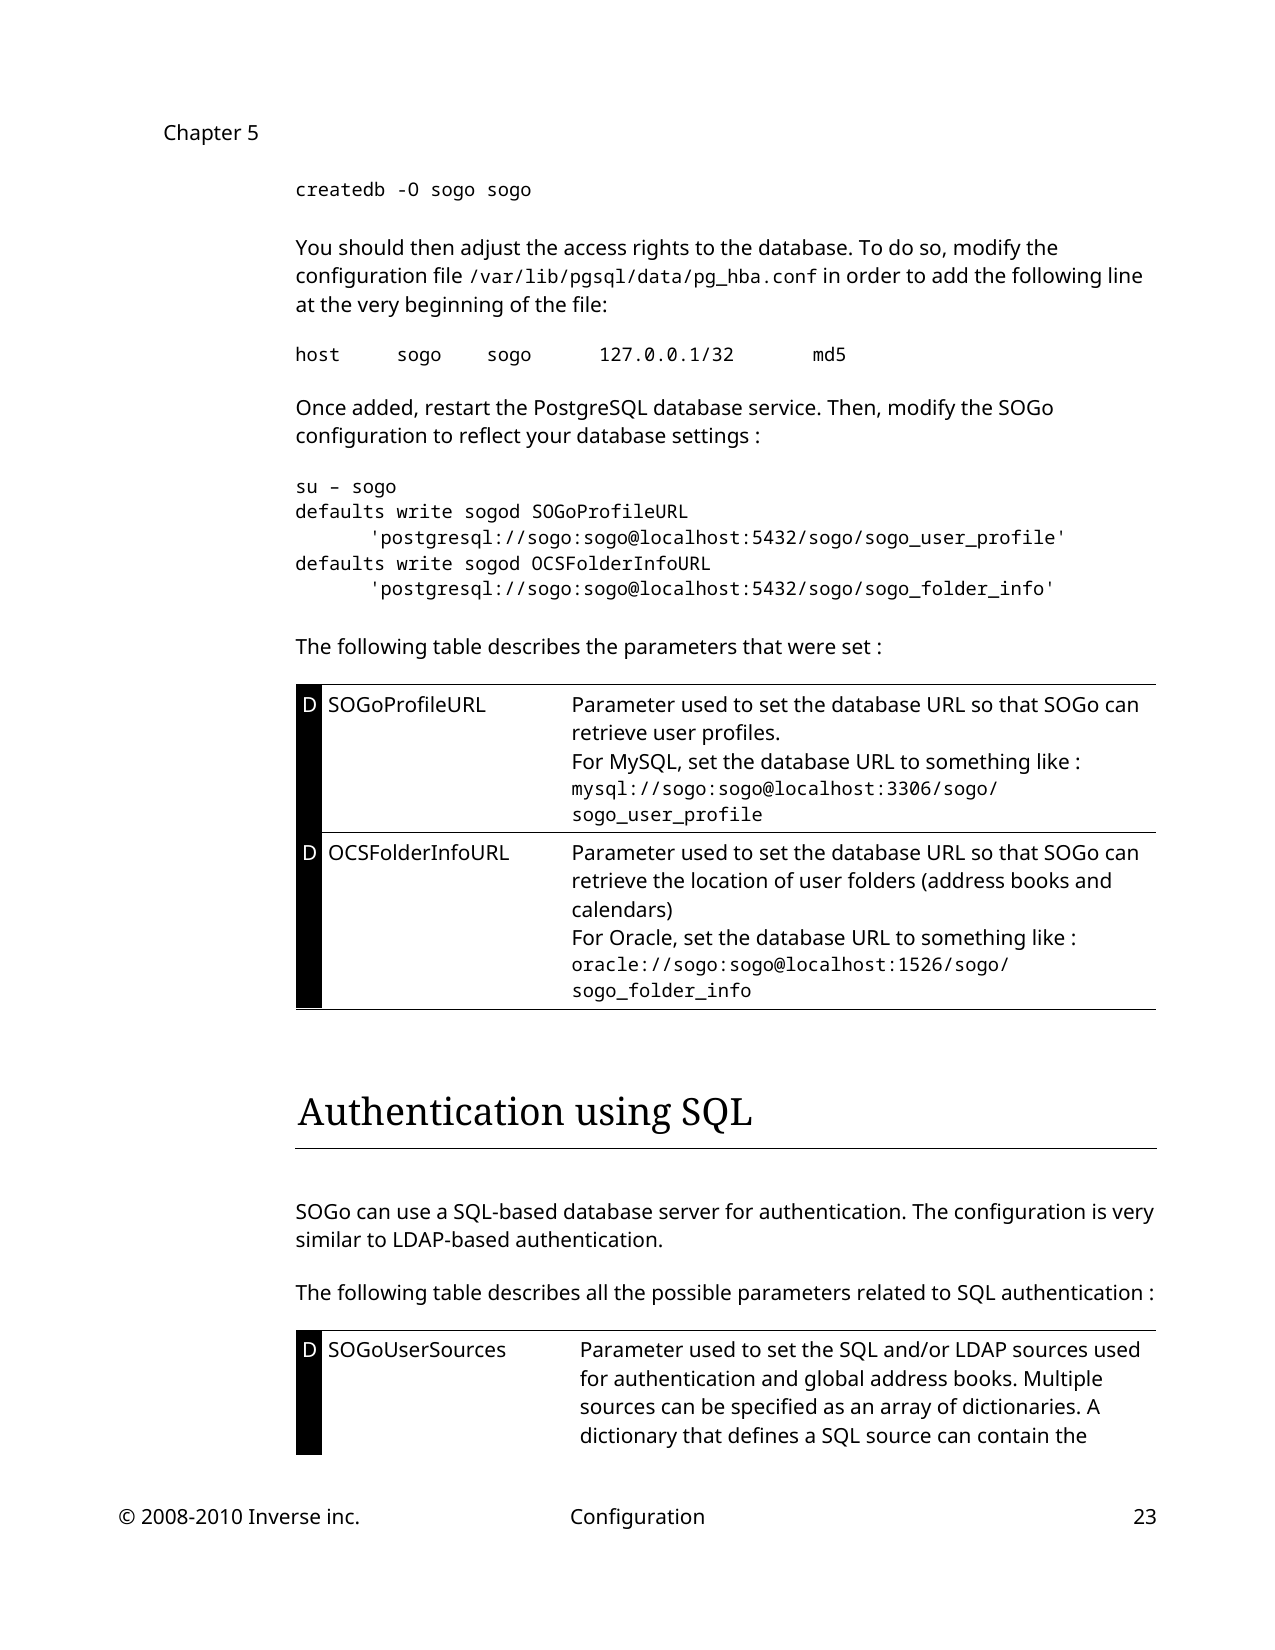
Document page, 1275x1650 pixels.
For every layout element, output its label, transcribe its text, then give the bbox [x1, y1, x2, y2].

text su – sogo [295, 473, 1157, 499]
text defaults write sogod SOGoProfileURL 'postgresql://sogo:sogo@localhost:5432/sogo/sogo_user_profile' [295, 499, 1157, 550]
text host sogo sogo 127.0.0.1/32 md5 [295, 342, 1157, 367]
subtitle Authentication using SQL [295, 1086, 1157, 1148]
text SOGo can use a SQL-based database server for authentication. The configuration is very similar to LDAP-based authentication. [295, 1197, 1157, 1254]
text The following table describes the parameters that were set : [295, 632, 1157, 661]
table_header D [296, 1331, 322, 1455]
text createdb -O sogo sogo [295, 176, 1157, 202]
text You should then adjust the access rights to the database. To do so, modify the configuration file /var/lib/pgsql/data/pg_hba.conf in order to add the following line at the very beginning of the file: [295, 233, 1157, 318]
table_cell Parameter used to set the database URL so that SOGo can retrieve the location of user folders (address books and calendars) For Oracle, set the database URL to something like : oracle://sogo:sogo@localhost:1526/sogo/sogo_folder_info [566, 833, 1156, 1008]
text Once added, restart the PostgreSQL database service. Then, modify the SOGo configuration to reflect your database settings : [295, 393, 1157, 450]
table_header Parameter used to set the database URL so that SOGo can retrieve user profiles. For MySQL, set the database URL to something like : mysql://sogo:sogo@localhost:3306/sogo/sogo_user_profile [566, 685, 1156, 832]
table_cell D [296, 833, 322, 1008]
table_header SOGoUserSources [322, 1331, 574, 1455]
table_header SOGoProfileURL [322, 685, 566, 832]
table_cell OCSFolderInfoURL [322, 833, 566, 1008]
table_header D [296, 685, 322, 832]
table_header Parameter used to set the SQL and/or LDAP sources used for authentication and global address books. Multiple sources can be specified as an array of dictionaries. A dictionary that defines a SQL source can contain the [574, 1331, 1156, 1455]
text defaults write sogod OCSFolderInfoURL 'postgresql://sogo:sogo@localhost:5432/sogo/sogo_folder_info' [295, 550, 1157, 601]
text The following table describes all the possible parameters related to SQL authentication : [295, 1278, 1157, 1306]
